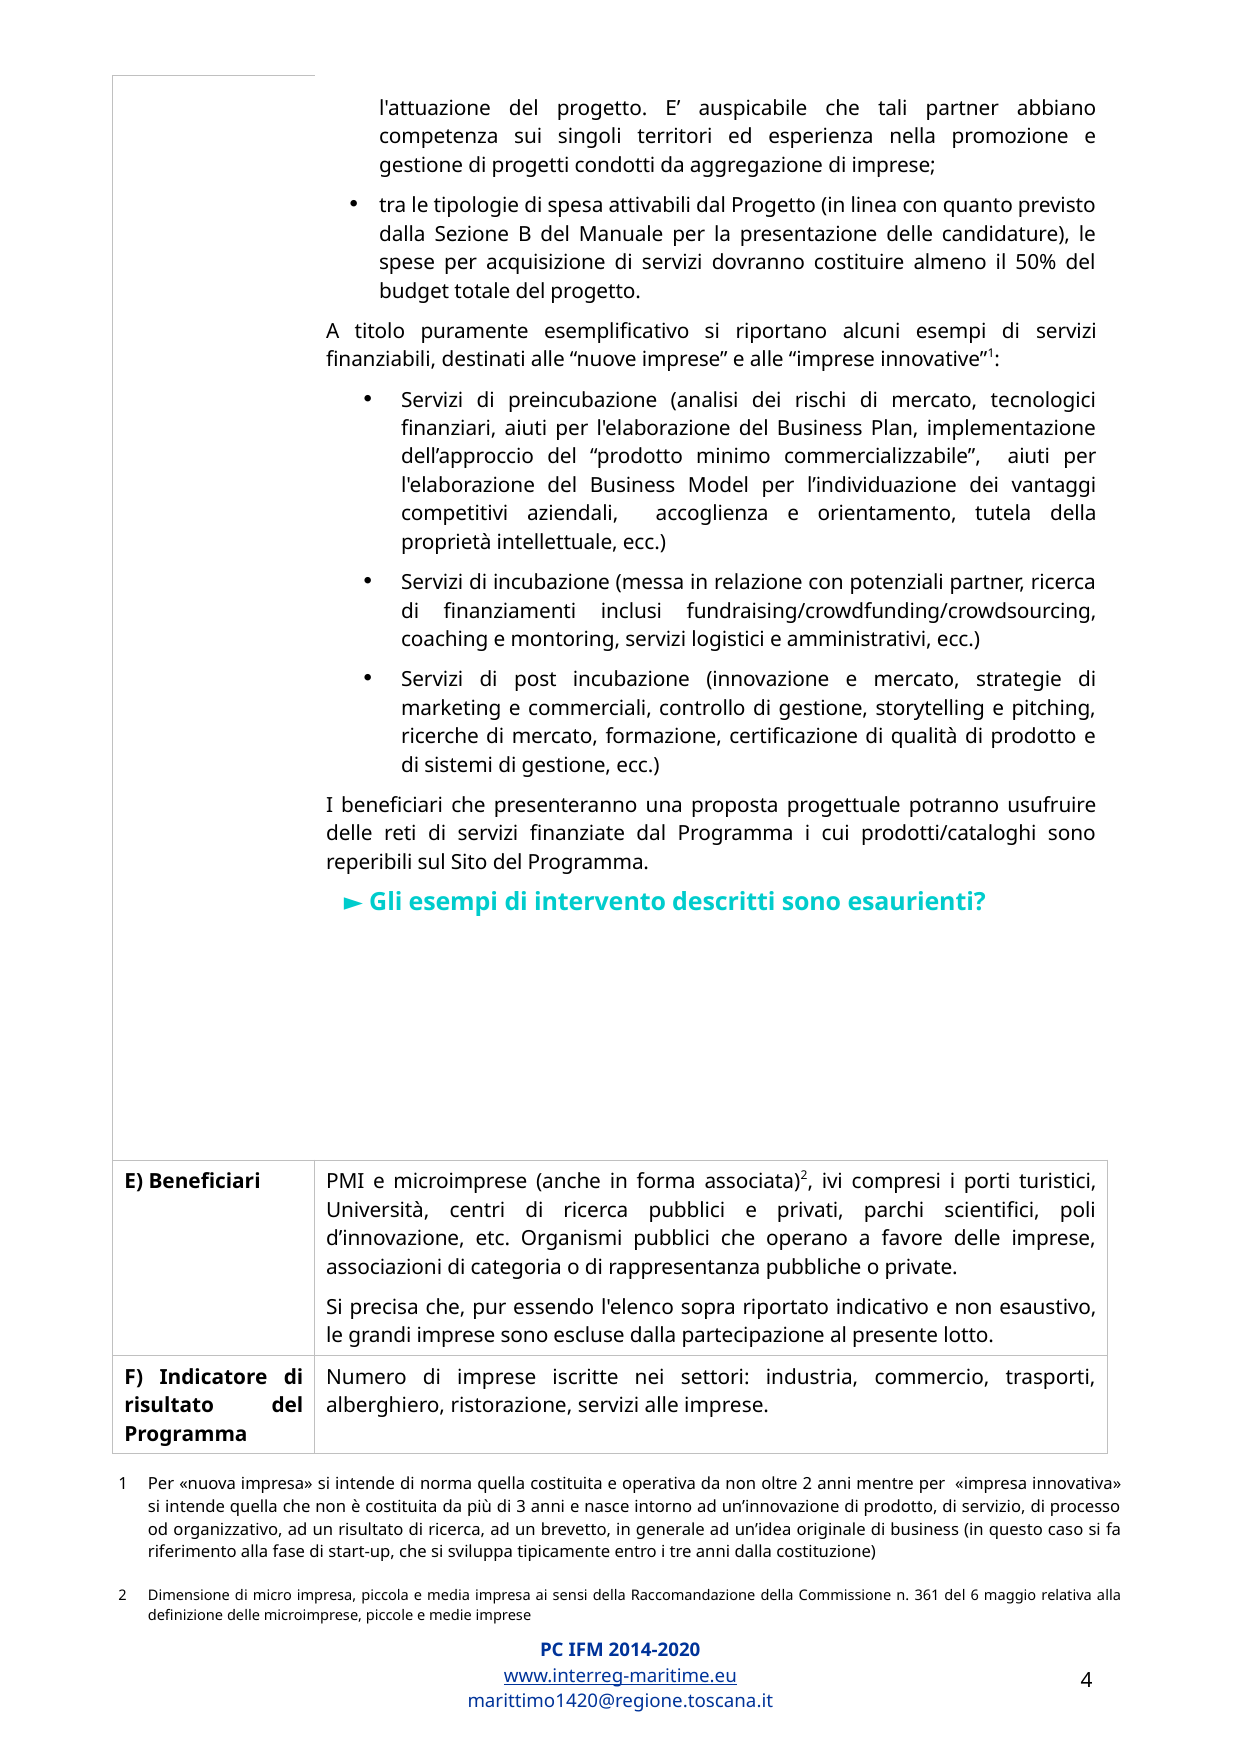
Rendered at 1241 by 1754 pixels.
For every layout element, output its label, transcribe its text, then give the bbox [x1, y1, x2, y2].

table_cell [113, 76, 314, 1159]
table_cell E) Beneficiari [113, 1161, 314, 1355]
table_cell Numero di imprese iscritte nei settori: industria, commercio, trasporti, alberghiero, ristorazione, servizi alle imprese. [315, 1356, 1107, 1453]
table_cell PMI e microimprese (anche in forma associata), ivi compresi i porti turistici, Università, centri di ricerca pubblici e privati, parchi scientifici, poli d’innovazione, etc. Organismi pubblici che operano a favore delle imprese, associazioni di categoria o di rappresentanza pubbliche o private. Si precisa che, pur essendo l'elenco sopra riportato indicativo e non esaustivo, le grandi imprese sono escluse dalla partecipazione al presente lotto. [315, 1161, 1107, 1355]
table_cell F) Indicatore di risultato del Programma [113, 1356, 314, 1453]
table_cell l'attuazione del progetto. E’ auspicabile che tali partner abbiano competenza sui singoli territori ed esperienza nella promozione e gestione di progetti condotti da aggregazione di imprese; tra le tipologie di spesa attivabili dal Progetto (in linea con quanto previsto dalla Sezione B del Manuale per la presentazione delle candidature), le spese per acquisizione di servizi dovranno costituire almeno il 50% del budget totale del progetto. A titolo puramente esemplificativo si riportano alcuni esempi di servizi finanziabili, destinati alle “nuove imprese” e alle “imprese innovative”: Servizi di preincubazione (analisi dei rischi di mercato, tecnologici finanziari, aiuti per l'elaborazione del Business Plan, implementazione dell’approccio del “prodotto minimo commercializzabile”, aiuti per l'elaborazione del Business Model per l’individuazione dei vantaggi competitivi aziendali, accoglienza e orientamento, tutela della proprietà intellettuale, ecc.) Servizi di incubazione (messa in relazione con potenziali partner, ricerca di finanziamenti inclusi fundraising/crowdfunding/crowdsourcing, coaching e montoring, servizi logistici e amministrativi, ecc.) Servizi di post incubazione (innovazione e mercato, strategie di marketing e commerciali, controllo di gestione, storytelling e pitching, ricerche di mercato, formazione, certificazione di qualità di prodotto e di sistemi di gestione, ecc.) I beneficiari che presenteranno una proposta progettuale potranno usufruire delle reti di servizi finanziate dal Programma i cui prodotti/cataloghi sono reperibili sul Sito del Programma. ► Gli esempi di intervento descritti sono esaurienti? [315, 75, 1108, 1159]
